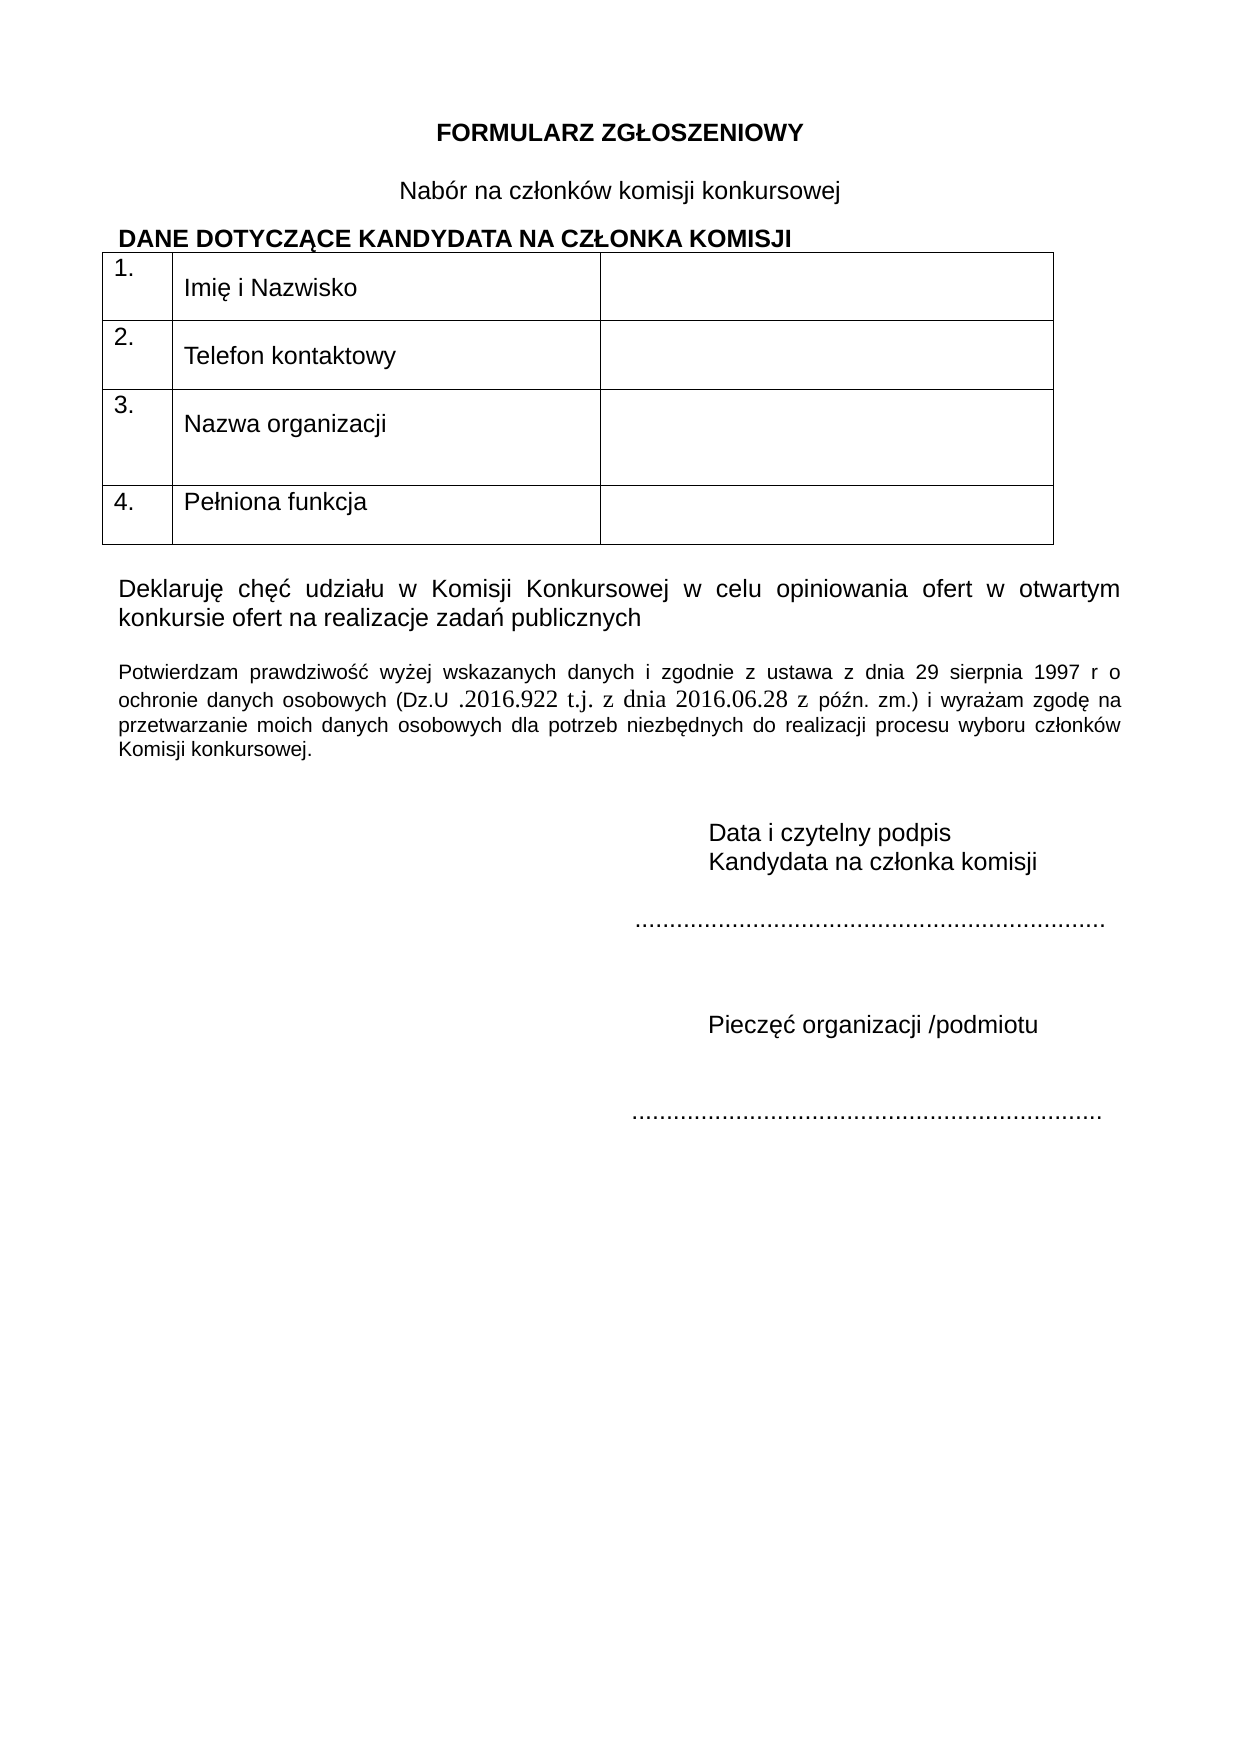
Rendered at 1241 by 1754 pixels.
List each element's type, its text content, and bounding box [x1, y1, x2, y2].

table_cell Telefon kontaktowy [173, 321, 600, 388]
table_cell 2. [103, 321, 172, 388]
table_cell 4. [103, 486, 172, 544]
table_cell [601, 390, 1053, 485]
table_cell [601, 486, 1053, 544]
text Data i czytelny podpis [634, 818, 1122, 847]
table_header Imię i Nazwisko [173, 253, 600, 320]
text Potwierdzam prawdziwość wyżej wskazanych danych i zgodnie z ustawa z dnia 29 sierpnia 1997 r o ochronie danych osobowych (Dz.U .2016.922 t.j. z dnia 2016.06.28 z późn. zm.) i wyrażam zgodę na przetwarzanie moich danych osobowych dla potrzeb niezbędnych do realizacji procesu wyboru członków Komisji konkursowej. [118, 660, 1122, 761]
text .................................................................... [561, 904, 1122, 933]
text FORMULARZ ZGŁOSZENIOWY [118, 118, 1122, 147]
table_header 1. [103, 253, 172, 320]
text Nabór na członków komisji konkursowej [118, 176, 1122, 204]
table_cell Nazwa organizacji [173, 390, 600, 485]
table_cell 3. [103, 390, 172, 485]
text Deklaruję chęć udziału w Komisji Konkursowej w celu opiniowania ofert w otwartym konkursie ofert na realizacje zadań publicznych [118, 574, 1122, 631]
table_cell [601, 321, 1053, 388]
table_header [601, 253, 1053, 320]
text Pieczęć organizacji /podmiotu [118, 1010, 1122, 1038]
text DANE DOTYCZĄCE KANDYDATA NA CZŁONKA KOMISJI [118, 223, 1122, 252]
text Kandydata na członka komisji [634, 847, 1122, 876]
text .................................................................... [118, 1096, 1122, 1125]
table_cell Pełniona funkcja [173, 486, 600, 544]
